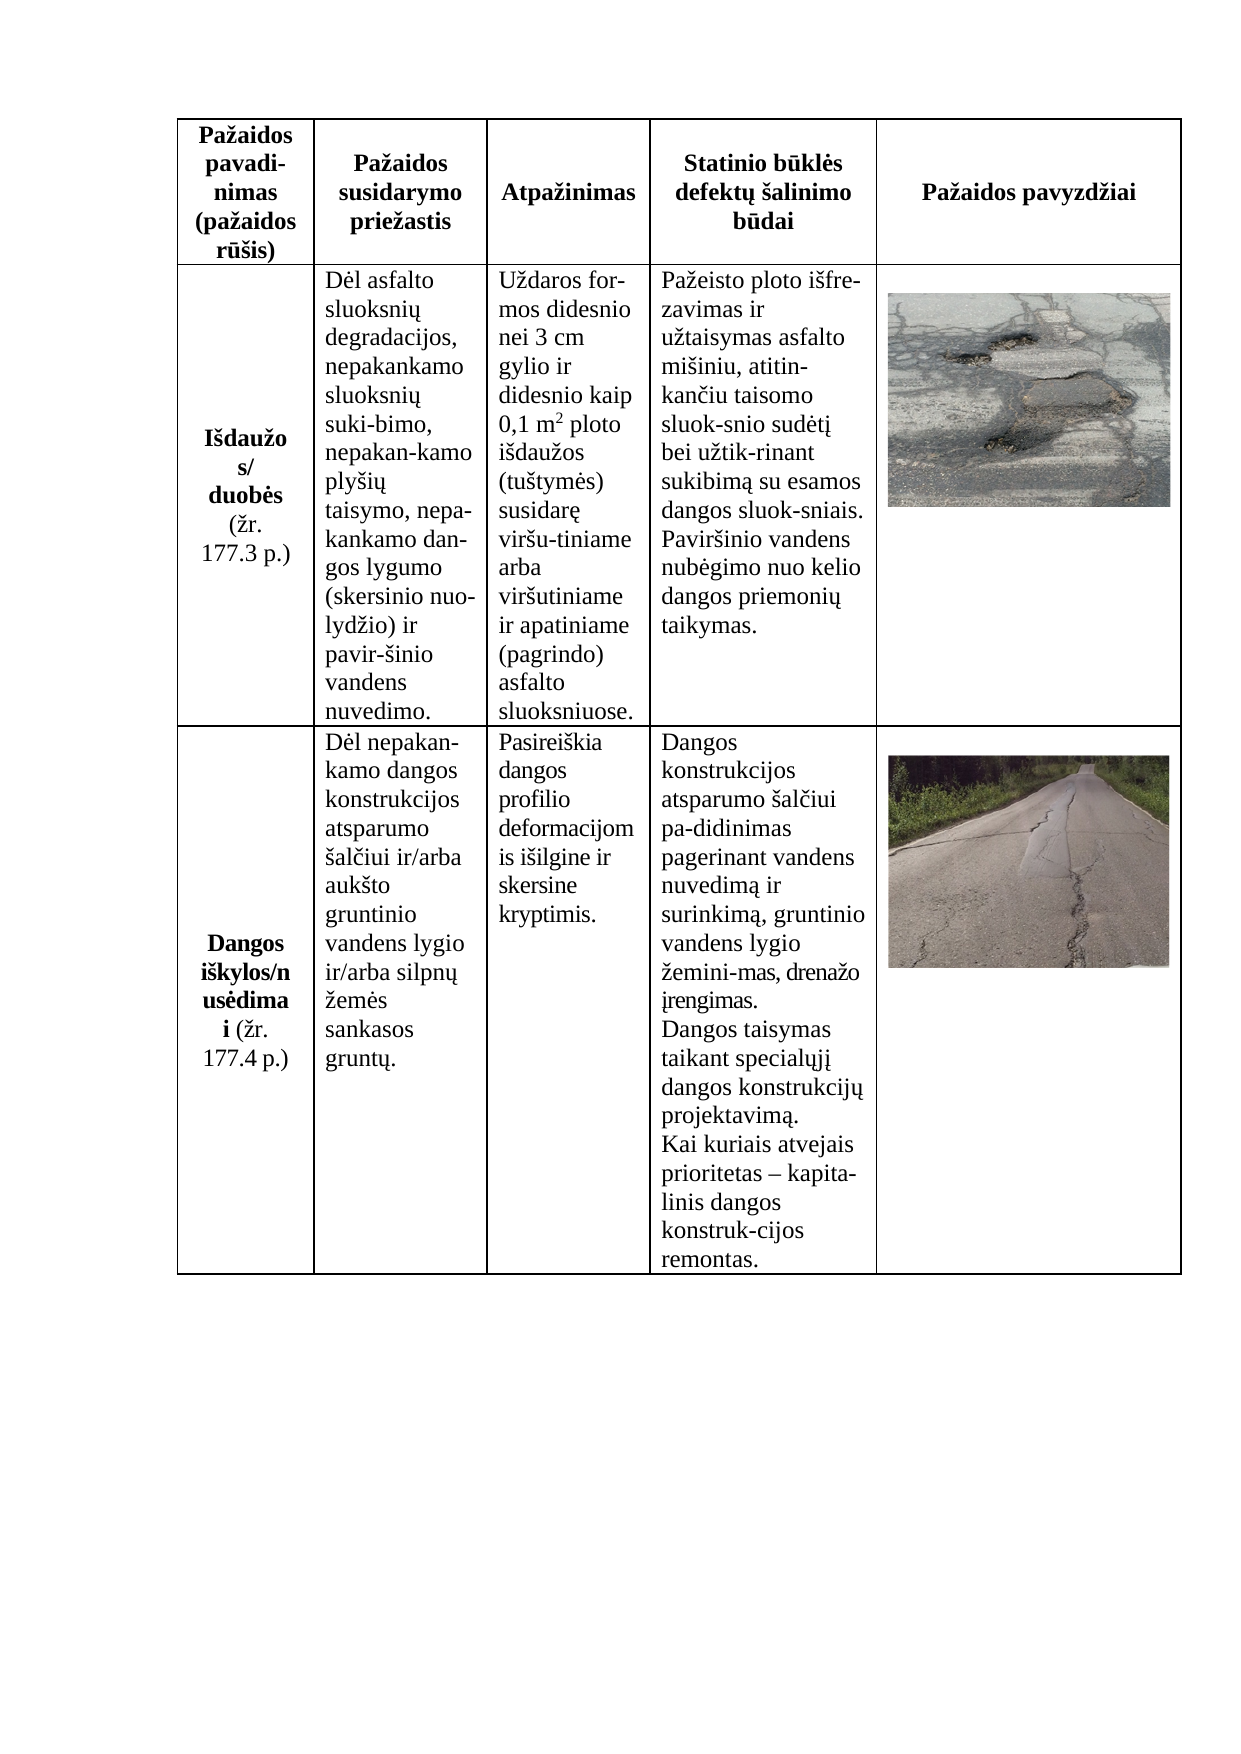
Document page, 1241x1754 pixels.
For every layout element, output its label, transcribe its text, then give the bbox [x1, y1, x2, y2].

table_cell Dėl nepakan-kamo dangos konstrukcijos atsparumo šalčiui ir/arba aukšto gruntinio vandens lygio ir/arba silpnų žemės sankasos gruntų. [315, 727, 486, 1273]
table_cell Išdaužos/duobės (žr. 177.3 p.) [178, 265, 313, 725]
table_header Pažaidos pavyzdžiai [877, 120, 1180, 263]
table_cell [877, 727, 1180, 1273]
table_cell [877, 265, 1180, 725]
table_header Pažaidos pavadi-nimas (pažaidos rūšis) [178, 120, 313, 263]
table_cell Dėl asfalto sluoksnių degradacijos, nepakankamo sluoksnių suki-bimo, nepakan-kamo plyšių taisymo, nepa-kankamo dan-gos lygumo (skersinio nuo-lydžio) ir pavir-šinio vandens nuvedimo. [315, 265, 486, 725]
table_cell Pažeisto ploto išfre-zavimas ir užtaisymas asfalto mišiniu, atitin-kančiu taisomo sluok-snio sudėtį bei užtik-rinant sukibimą su esamos dangos sluok-sniais. Paviršinio vandens nubėgimo nuo kelio dangos priemonių taikymas. [651, 265, 876, 725]
table_cell Uždaros for-mos didesnio nei 3 cm gylio ir didesnio kaip 0,1 m2 ploto išdaužos (tuštymės) susidarę viršu-tiniame arba viršutiniame ir apatiniame (pagrindo) asfalto sluoksniuose. [488, 265, 649, 725]
table_header Statinio būklės defektų šalinimo būdai [651, 120, 876, 263]
table_cell Pasireiškia dangos profilio deformacijomis išilgine ir skersine kryptimis. [488, 727, 649, 1273]
table_header Pažaidos susidarymo priežastis [315, 120, 486, 263]
table_cell Dangos konstrukcijos atsparumo šalčiui pa-didinimas pagerinant vandens nuvedimą ir surinkimą, gruntinio vandens lygio žemini-mas, drenažo įrengimas. Dangos taisymas taikant specialųjį dangos konstrukcijų projektavimą. Kai kuriais atvejais prioritetas – kapita-linis dangos konstruk-cijos remontas. [651, 727, 876, 1273]
table_cell Dangos iškylos/nusėdimai (žr. 177.4 p.) [178, 727, 313, 1273]
table_header Atpažinimas [488, 120, 649, 263]
